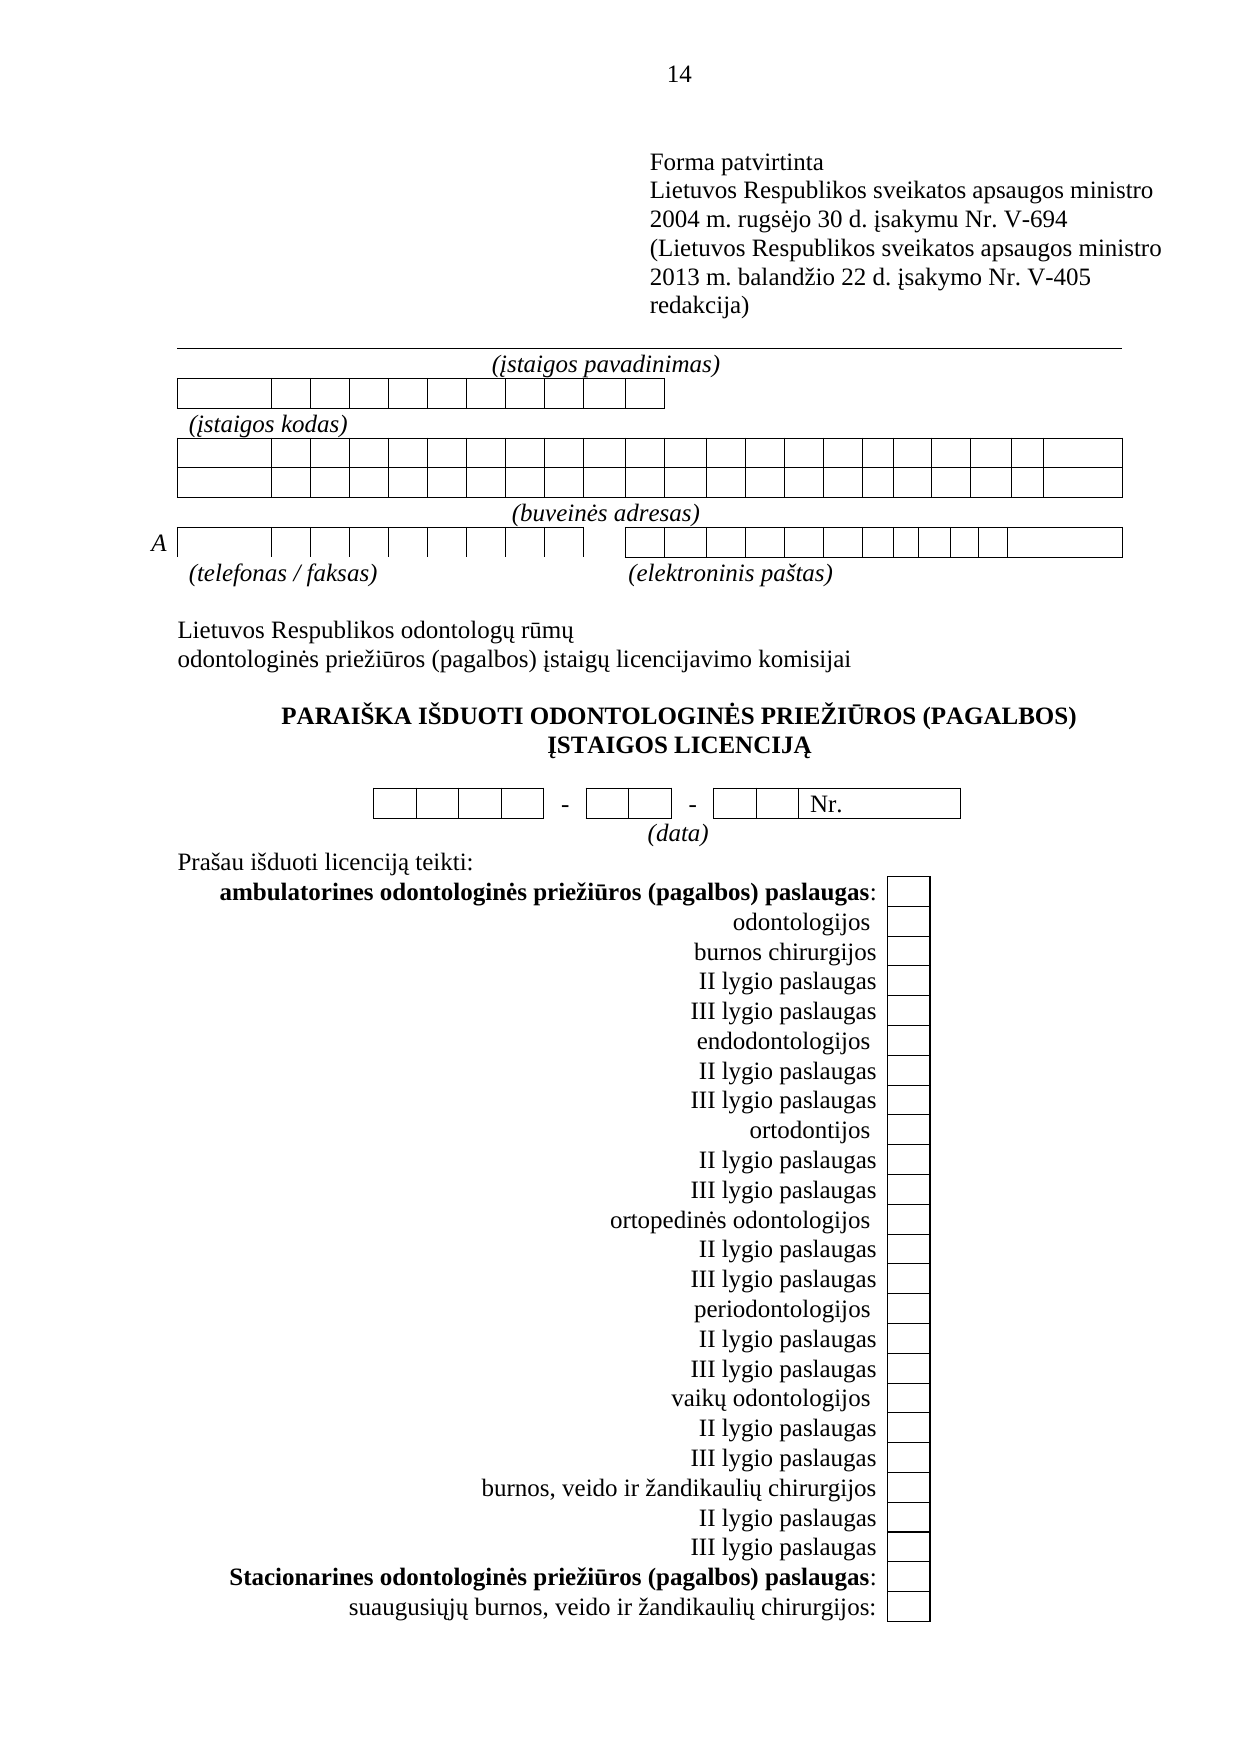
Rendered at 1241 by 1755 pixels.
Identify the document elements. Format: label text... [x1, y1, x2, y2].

table_cell [888, 1026, 929, 1055]
table_cell [894, 528, 918, 557]
table_header [757, 789, 798, 817]
table_header ambulatorines odontologinės priežiūros (pagalbos) paslaugas: [177, 876, 887, 906]
table_cell [665, 378, 691, 408]
table_cell [888, 1115, 929, 1144]
table_cell [707, 528, 745, 557]
table_header [177, 788, 373, 817]
table_header [374, 789, 416, 817]
table_cell [428, 528, 466, 557]
table_cell [931, 1531, 1122, 1561]
table_cell [1008, 528, 1122, 557]
table_cell [888, 1384, 929, 1412]
table_cell [888, 1294, 929, 1323]
table_header [629, 789, 671, 817]
table_cell [707, 439, 745, 467]
table_cell [626, 439, 664, 467]
table_cell [931, 1591, 1122, 1621]
table_cell [467, 528, 505, 557]
table_cell [785, 468, 823, 497]
table_cell [311, 439, 349, 467]
table_cell II lygio paslaugas [177, 965, 887, 995]
table_cell [584, 468, 625, 497]
table_cell [584, 439, 625, 467]
table_cell [545, 439, 583, 467]
table_cell [1044, 468, 1122, 497]
table_cell [545, 468, 583, 497]
table_cell [931, 1204, 1122, 1233]
table_header [459, 789, 501, 817]
table_cell [888, 966, 929, 995]
table_cell (įstaigos kodas) [177, 408, 1122, 437]
text (Lietuvos Respublikos sveikatos apsaugos ministro 2013 m. balandžio 22 d. įsakymo Nr. V-405 [649, 233, 1181, 291]
table_cell [888, 996, 929, 1025]
table_cell Stacionarines odontologinės priežiūros (pagalbos) paslaugas: [177, 1561, 887, 1591]
table_cell [931, 1442, 1122, 1472]
table_cell [931, 1412, 1122, 1442]
table_cell [506, 439, 544, 467]
table_cell [931, 1055, 1122, 1084]
table_header - [544, 788, 586, 817]
table_cell [178, 439, 271, 467]
table_header - [672, 788, 713, 817]
text redakcija) [649, 291, 1181, 319]
table_cell [931, 1114, 1122, 1144]
table_cell [888, 1562, 929, 1591]
table_cell periodontologijos [177, 1293, 887, 1323]
table_cell [971, 468, 1011, 497]
table_cell [707, 468, 745, 497]
table_cell II lygio paslaugas [177, 1502, 887, 1531]
table_cell [545, 528, 583, 557]
table_cell III lygio paslaugas [177, 1442, 887, 1472]
table_cell [467, 468, 505, 497]
table_cell [932, 468, 970, 497]
table_cell [545, 379, 583, 408]
table_cell [467, 379, 505, 408]
table_cell [931, 1472, 1122, 1502]
table_cell [1012, 468, 1043, 497]
table_header [502, 789, 543, 817]
table_cell [888, 1235, 929, 1263]
table_cell (telefonas / faksas) [177, 557, 617, 586]
text ĮSTAIGOS LICENCIJĄ [177, 730, 1181, 759]
table_cell [863, 468, 893, 497]
table_header (įstaigos pavadinimas) [177, 349, 1122, 378]
table_cell A [178, 528, 271, 557]
table_cell II lygio paslaugas [177, 1234, 887, 1263]
table_cell ortopedinės odontologijos [177, 1204, 887, 1233]
table_cell [626, 528, 664, 557]
text odontologinės priežiūros (pagalbos) įstaigų licencijavimo komisijai [177, 644, 1181, 673]
text Lietuvos Respublikos sveikatos apsaugos ministro 2004 m. rugsėjo 30 d. įsakymu Nr. V-694 [649, 176, 1181, 233]
table_cell II lygio paslaugas [177, 1144, 887, 1174]
table_cell [888, 937, 929, 965]
table_cell odontologijos [177, 906, 887, 936]
table_cell [888, 1324, 929, 1353]
table_cell [1012, 439, 1043, 467]
table_cell [951, 528, 978, 557]
table_cell [931, 965, 1122, 995]
table_cell burnos, veido ir žandikaulių chirurgijos [177, 1472, 887, 1502]
table_cell [931, 936, 1122, 965]
table_cell [931, 1502, 1122, 1531]
table_cell II lygio paslaugas [177, 1323, 887, 1353]
table_cell [971, 439, 1011, 467]
table_cell [665, 528, 706, 557]
table_cell [888, 1533, 929, 1561]
table_cell [824, 439, 862, 467]
table_cell [888, 1205, 929, 1233]
table_cell [350, 379, 388, 408]
table_cell [888, 1354, 929, 1382]
table_cell III lygio paslaugas [177, 995, 887, 1025]
table_header [961, 788, 1122, 817]
table_cell [467, 439, 505, 467]
table_cell [931, 1383, 1122, 1412]
table_cell [389, 528, 427, 557]
table_cell [888, 1503, 929, 1531]
table_cell [665, 468, 706, 497]
table_cell [506, 528, 544, 557]
table_cell [584, 379, 625, 408]
table_cell [506, 379, 544, 408]
table_cell [931, 1144, 1122, 1174]
table_cell [272, 528, 310, 557]
table_cell [894, 468, 931, 497]
table_cell [888, 1086, 929, 1114]
table_cell [888, 1145, 929, 1174]
table_cell [311, 468, 349, 497]
table_cell [931, 1085, 1122, 1114]
table_cell [428, 439, 466, 467]
table_cell [1044, 439, 1122, 467]
table_cell III lygio paslaugas [177, 1531, 887, 1561]
table_cell [888, 1443, 929, 1472]
table_header [931, 876, 1122, 906]
table_cell [931, 995, 1122, 1025]
table_cell [931, 1323, 1122, 1353]
table_cell [931, 1263, 1122, 1293]
table_cell [888, 1175, 929, 1204]
table_cell [888, 1264, 929, 1293]
table_cell burnos chirurgijos [177, 936, 887, 965]
table_header [714, 789, 756, 817]
table_cell [785, 528, 823, 557]
table_cell [863, 439, 893, 467]
text (data) [177, 818, 1181, 847]
table_cell [931, 906, 1122, 936]
table_cell [888, 1592, 929, 1621]
table_cell [350, 468, 388, 497]
table_cell III lygio paslaugas [177, 1353, 887, 1382]
table_cell [746, 439, 784, 467]
table_cell III lygio paslaugas [177, 1174, 887, 1204]
table_cell ortodontijos [177, 1114, 887, 1144]
table_header [888, 877, 929, 906]
table_cell [428, 468, 466, 497]
table_cell endodontologijos [177, 1025, 887, 1055]
table_cell [178, 468, 271, 497]
table_header [417, 789, 458, 817]
table_cell [888, 1056, 929, 1084]
table_cell [931, 1353, 1122, 1382]
table_cell (elektroninis paštas) [617, 557, 1122, 586]
table_cell [932, 439, 970, 467]
table_cell [691, 378, 1122, 408]
table_cell vaikų odontologijos [177, 1383, 887, 1412]
text Lietuvos Respublikos odontologų rūmų [177, 615, 1181, 644]
table_cell [931, 1293, 1122, 1323]
table_cell [428, 379, 466, 408]
table_cell [272, 439, 310, 467]
text Prašau išduoti licenciją teikti: [177, 847, 1181, 876]
text Forma patvirtinta [649, 147, 1181, 176]
table_cell [506, 468, 544, 497]
table_header Nr. [799, 789, 960, 817]
table_cell [888, 1473, 929, 1502]
table_cell [350, 439, 388, 467]
table_cell [178, 379, 271, 408]
table_cell [863, 528, 893, 557]
table_cell [272, 379, 310, 408]
table_cell [584, 527, 625, 557]
table_cell II lygio paslaugas [177, 1055, 887, 1084]
table_cell [626, 379, 664, 408]
table_cell [894, 439, 931, 467]
table_cell [389, 468, 427, 497]
table_cell suaugusiųjų burnos, veido ir žandikaulių chirurgijos: [177, 1591, 887, 1621]
table_cell [311, 379, 349, 408]
table_cell [824, 528, 862, 557]
table_cell [389, 439, 427, 467]
table_cell [350, 528, 388, 557]
table_cell (buveinės adresas) [177, 498, 1122, 527]
table_header [587, 789, 628, 817]
text PARAIŠKA IŠDUOTI ODONTOLOGINĖS PRIEŽIŪROS (PAGALBOS) [177, 701, 1181, 730]
table_cell III lygio paslaugas [177, 1085, 887, 1114]
table_cell [931, 1234, 1122, 1263]
table_cell [931, 1561, 1122, 1591]
table_cell [919, 528, 950, 557]
table_cell [931, 1025, 1122, 1055]
table_cell [888, 907, 929, 936]
table_cell [785, 439, 823, 467]
table_cell [311, 528, 349, 557]
table_cell [824, 468, 862, 497]
table_cell [665, 439, 706, 467]
table_cell III lygio paslaugas [177, 1263, 887, 1293]
table_cell [888, 1413, 929, 1442]
table_cell [746, 468, 784, 497]
table_cell [272, 468, 310, 497]
table_cell [626, 468, 664, 497]
table_cell [931, 1174, 1122, 1204]
table_cell II lygio paslaugas [177, 1412, 887, 1442]
table_cell [389, 379, 427, 408]
table_cell [746, 528, 784, 557]
table_cell [979, 528, 1007, 557]
